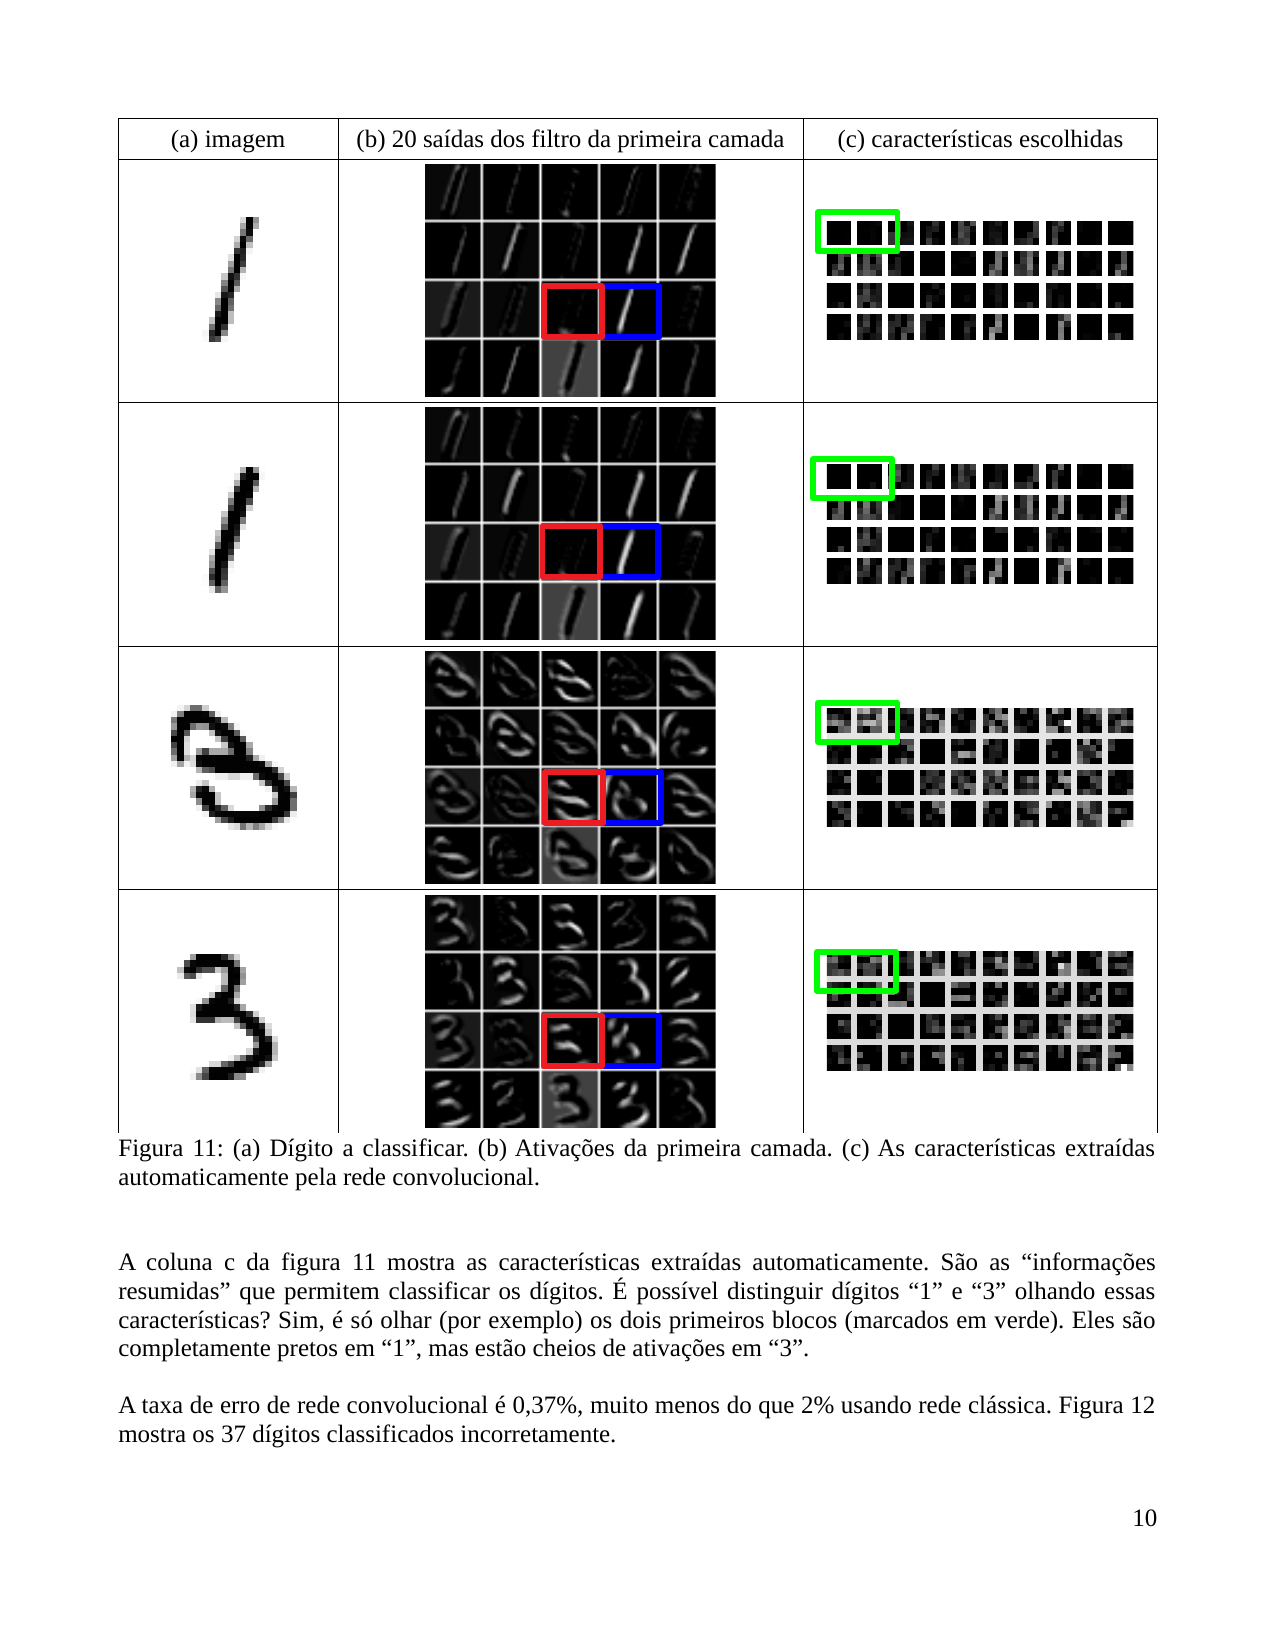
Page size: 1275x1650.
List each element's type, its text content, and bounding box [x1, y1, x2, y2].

table_cell [119, 160, 338, 402]
table_cell [804, 647, 1157, 889]
picture [826, 708, 895, 739]
picture [826, 221, 1134, 340]
picture [826, 955, 893, 988]
table_cell [339, 647, 803, 889]
table_cell [119, 647, 338, 889]
picture [425, 895, 716, 1128]
table_cell [804, 403, 1157, 646]
text Figura 11: (a) Dígito a classificar. (b) Ativações da primeira camada. (c) As características extraídas automaticamente pela rede convolucional. [118, 1134, 1157, 1191]
picture [140, 923, 316, 1099]
table_cell [339, 890, 803, 1133]
picture [826, 464, 1134, 584]
table_cell [119, 403, 338, 646]
picture [826, 221, 895, 248]
table_cell [804, 890, 1157, 1133]
picture [826, 951, 1134, 1071]
picture [425, 407, 716, 640]
picture [826, 464, 889, 495]
table_cell [119, 890, 338, 1133]
table_cell [804, 160, 1157, 402]
picture [425, 651, 716, 884]
table_cell [339, 403, 803, 646]
picture [826, 708, 1134, 827]
table_header (b) 20 saídas dos filtro da primeira camada [339, 119, 803, 158]
picture [425, 164, 716, 397]
table_cell [339, 160, 803, 402]
picture [140, 680, 316, 855]
picture [140, 436, 316, 612]
table_header (a) imagem [119, 119, 338, 158]
picture [140, 192, 316, 368]
text A coluna c da figura 11 mostra as características extraídas automaticamente. São as “informações resumidas” que permitem classificar os dígitos. É possível distinguir dígitos “1” e “3” olhando essas características? Sim, é só olhar (por exemplo) os dois primeiros blocos (marcados em verde). Eles são completamente pretos em “1”, mas estão cheios de ativações em “3”. [118, 1247, 1157, 1362]
table_header (c) características escolhidas [804, 119, 1157, 158]
text A taxa de erro de rede convolucional é 0,37%, muito menos do que 2% usando rede clássica. Figura 12 mostra os 37 dígitos classificados incorretamente. [118, 1391, 1157, 1448]
